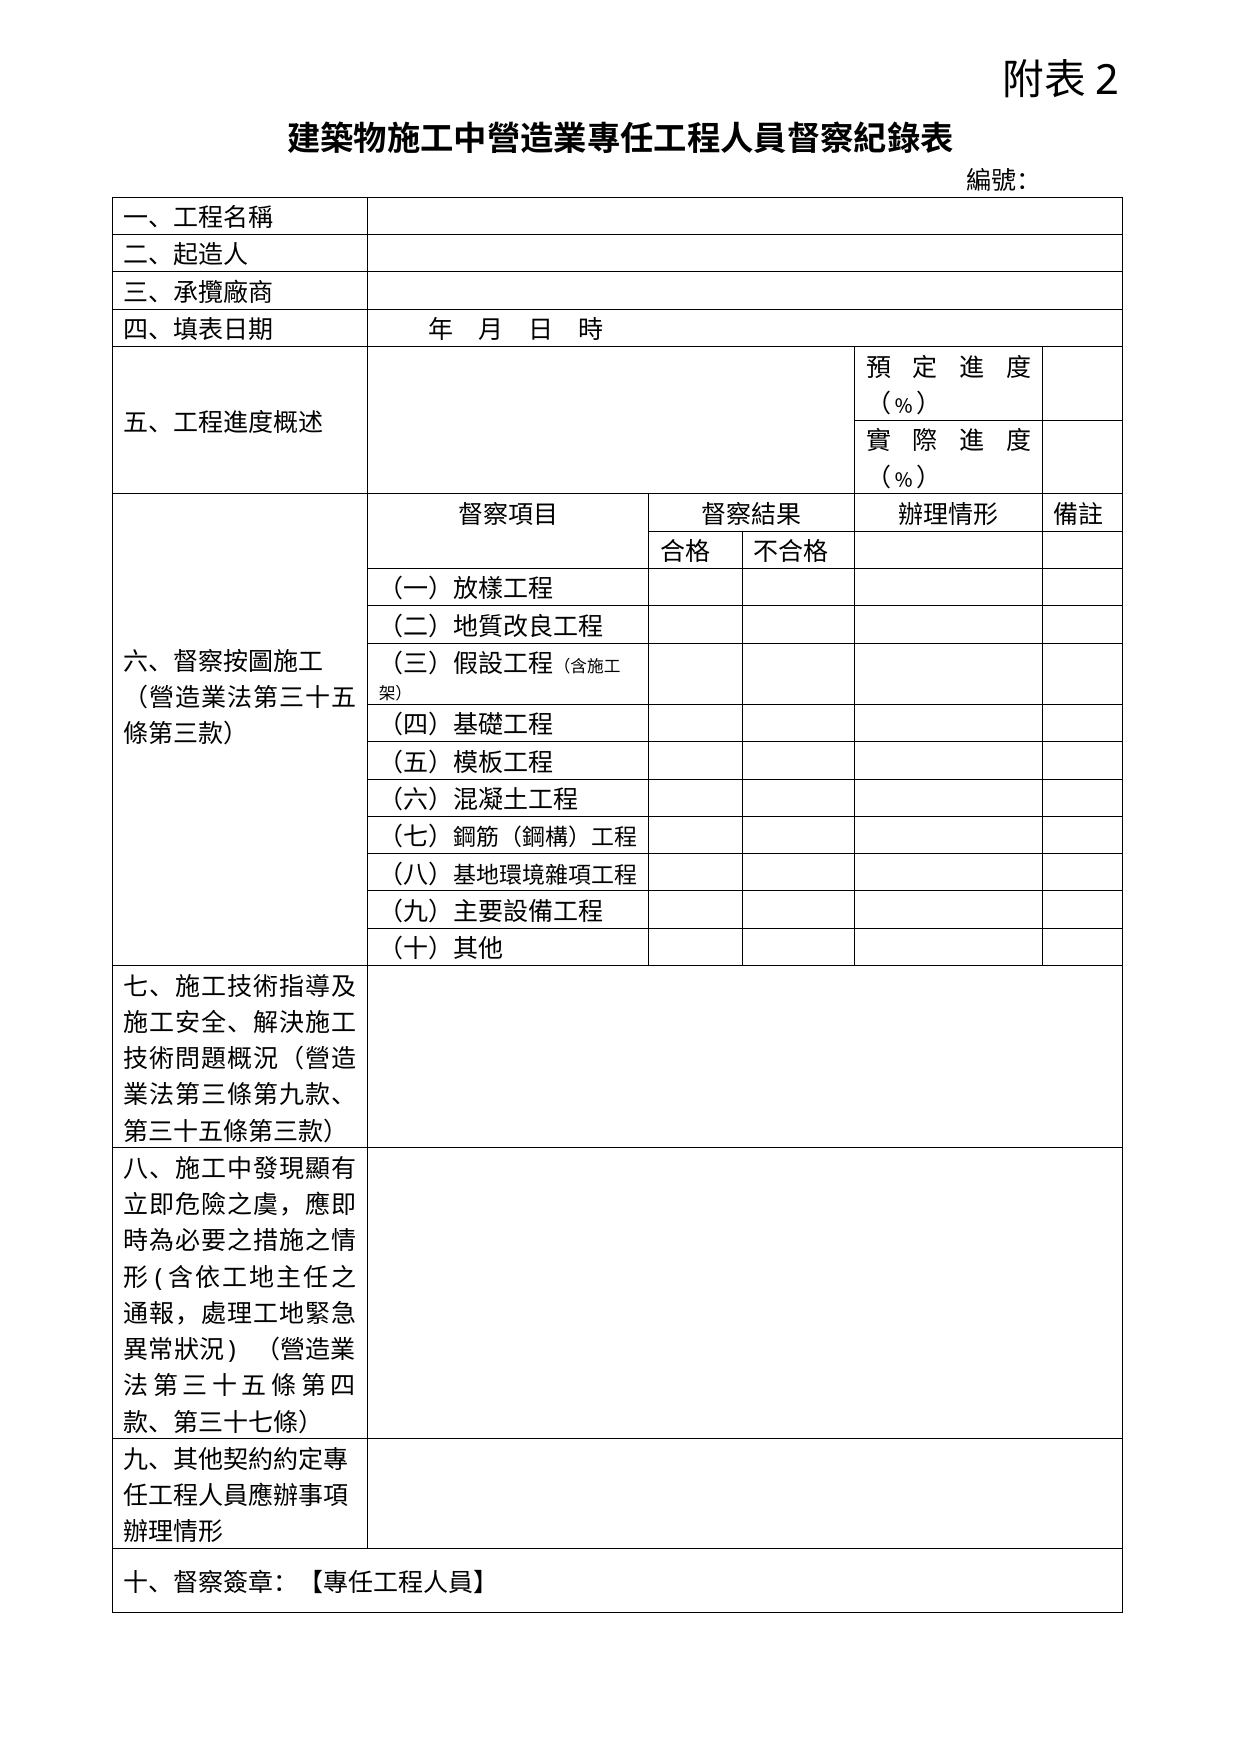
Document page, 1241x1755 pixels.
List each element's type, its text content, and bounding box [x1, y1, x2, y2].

table_cell [368, 235, 1122, 271]
text 編號： [162, 160, 1128, 197]
table_cell [649, 742, 742, 778]
table_cell [855, 532, 1042, 568]
table_cell [1043, 817, 1122, 853]
table_cell 七、施工技術指導及施工安全、解決施工技術問題概況（營造業法第三條第九款、第三十五條第三款） [113, 966, 367, 1147]
table_cell [855, 854, 1042, 890]
table_cell [1043, 644, 1122, 704]
table_cell （六）混凝土工程 [368, 780, 648, 816]
table_cell （四）基礎工程 [368, 705, 648, 741]
table_cell [649, 854, 742, 890]
table_header [368, 198, 1122, 234]
table_cell [649, 606, 742, 642]
table_cell [743, 854, 854, 890]
table_cell [743, 644, 854, 704]
table_cell 四、填表日期 [113, 310, 367, 346]
table_cell [368, 347, 854, 493]
table_cell [855, 705, 1042, 741]
table_cell [855, 606, 1042, 642]
table_cell [1043, 532, 1122, 568]
table_cell [743, 780, 854, 816]
table_cell [649, 817, 742, 853]
table_cell 六、督察按圖施工 （營造業法第三十五條第三款） [113, 494, 367, 965]
table_cell 辦理情形 [855, 494, 1042, 531]
table_cell [649, 929, 742, 965]
table_cell [855, 780, 1042, 816]
table_cell [1043, 742, 1122, 778]
table_cell 三、承攬廠商 [113, 272, 367, 308]
table_cell 合格 [649, 532, 742, 568]
text 建築物施工中營造業專任工程人員督察紀錄表 [112, 112, 1128, 160]
text 附表2 [1002, 46, 1153, 103]
table_cell [743, 705, 854, 741]
table_cell 二、起造人 [113, 235, 367, 271]
table_cell （八）基地環境雜項工程 [368, 854, 648, 890]
table_cell [649, 891, 742, 928]
table_cell [1043, 891, 1122, 928]
table_cell [855, 569, 1042, 605]
table_cell [368, 1439, 1122, 1548]
table_cell [743, 817, 854, 853]
table_cell [743, 742, 854, 778]
table_cell [368, 272, 1122, 308]
table_cell 八、施工中發現顯有立即危險之虞，應即時為必要之措施之情形(含依工地主任之通報，處理工地緊急異常狀況) （營造業法第三十五條第四款、第三十七條） [113, 1148, 367, 1438]
table_cell 十、督察簽章：【專任工程人員】 [113, 1549, 1122, 1612]
table_cell [1043, 854, 1122, 890]
table_cell （七）鋼筋（鋼構）工程 [368, 817, 648, 853]
table_cell 督察結果 [649, 494, 854, 531]
table_cell [743, 569, 854, 605]
table_cell [649, 705, 742, 741]
table_cell （十）其他 [368, 929, 648, 965]
table_header 一、工程名稱 [113, 198, 367, 234]
table_cell [855, 817, 1042, 853]
table_cell [855, 644, 1042, 704]
table_cell [1043, 569, 1122, 605]
table_cell 實際進度（﹪） [855, 421, 1042, 493]
table_cell 預定進度（﹪） [855, 347, 1042, 420]
table_cell 不合格 [743, 532, 854, 568]
table_cell [743, 891, 854, 928]
table_cell [649, 569, 742, 605]
table_cell [1043, 780, 1122, 816]
table_cell [855, 891, 1042, 928]
table_cell [1043, 421, 1122, 493]
table_cell （二）地質改良工程 [368, 606, 648, 642]
table_cell [743, 929, 854, 965]
table_cell [1043, 347, 1122, 420]
table_cell [1043, 705, 1122, 741]
table_cell [649, 644, 742, 704]
table_cell [368, 1148, 1122, 1438]
table_cell [368, 966, 1122, 1147]
table_cell [855, 742, 1042, 778]
table_cell [649, 780, 742, 816]
table_cell [1043, 929, 1122, 965]
table_cell 五、工程進度概述 [113, 347, 367, 493]
table_cell 九、其他契約約定專任工程人員應辦事項辦理情形 [113, 1439, 367, 1548]
table_cell [743, 606, 854, 642]
table_cell （五）模板工程 [368, 742, 648, 778]
table_cell [855, 929, 1042, 965]
table_cell （一）放樣工程 [368, 569, 648, 605]
table_cell [1043, 606, 1122, 642]
table_cell 督察項目 [368, 494, 648, 568]
table_cell （九）主要設備工程 [368, 891, 648, 928]
table_cell （三）假設工程（含施工架） [368, 644, 648, 704]
table_cell 年 月 日 時 [368, 310, 1122, 346]
table_cell 備註 [1043, 494, 1122, 531]
